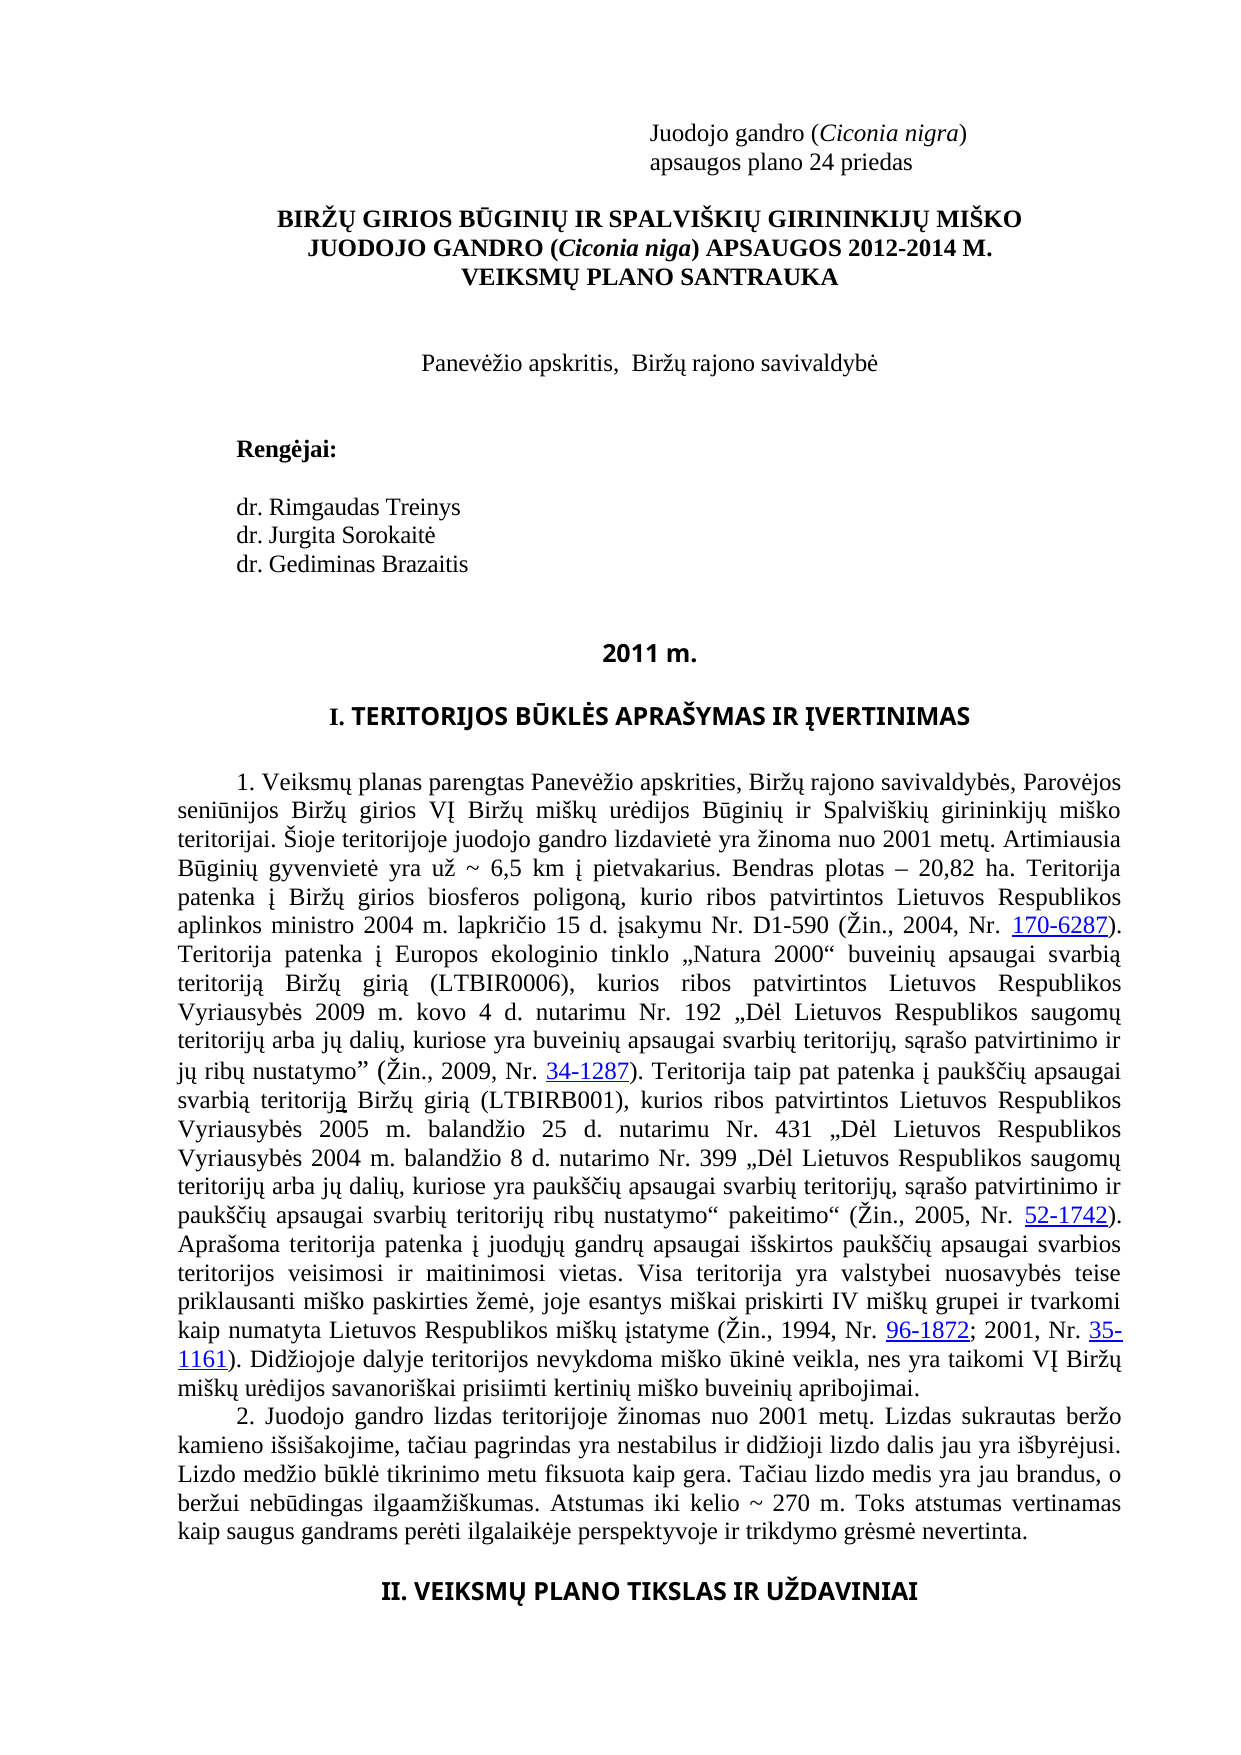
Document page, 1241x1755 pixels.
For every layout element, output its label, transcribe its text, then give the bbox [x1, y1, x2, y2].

text dr. Gediminas Brazaitis [177, 549, 1122, 578]
text JUODOJO GANDRO (Ciconia niga) APSAUGOS 2012-2014 M. [177, 233, 1122, 262]
text VEIKSMŲ PLANO SANTRAUKA [177, 262, 1122, 291]
text 2011 m. [177, 636, 1122, 670]
text dr. Jurgita Sorokaitė [177, 521, 1122, 549]
text 1. Veiksmų planas parengtas Panevėžio apskrities, Biržų rajono savivaldybės, Parovėjos seniūnijos Biržų girios VĮ Biržų miškų urėdijos Būginių ir Spalviškių girininkijų miško teritorijai. Šioje teritorijoje juodojo gandro lizdavietė yra žinoma nuo 2001 metų. Artimiausia Būginių gyvenvietė yra už ~ 6,5 km į pietvakarius. Bendras plotas – 20,82 ha. Teritorija patenka į Biržų girios biosferos poligoną, kurio ribos patvirtintos Lietuvos Respublikos aplinkos ministro 2004 m. lapkričio 15 d. įsakymu Nr. D1-590 (Žin., 2004, Nr. 170-6287). Teritorija patenka į Europos ekologinio tinklo „Natura 2000“ buveinių apsaugai svarbią teritoriją Biržų girią (LTBIR0006), kurios ribos patvirtintos Lietuvos Respublikos Vyriausybės 2009 m. kovo 4 d. nutarimu Nr. 192 „Dėl Lietuvos Respublikos saugomų teritorijų arba jų dalių, kuriose yra buveinių apsaugai svarbių teritorijų, sąrašo patvirtinimo ir jų ribų nustatymo” (Žin., 2009, Nr. 34-1287). Teritorija taip pat patenka į paukščių apsaugai svarbią teritoriją Biržų girią (LTBIRB001), kurios ribos patvirtintos Lietuvos Respublikos Vyriausybės 2005 m. balandžio 25 d. nutarimu Nr. 431 „Dėl Lietuvos Respublikos Vyriausybės 2004 m. balandžio 8 d. nutarimo Nr. 399 „Dėl Lietuvos Respublikos saugomų teritorijų arba jų dalių, kuriose yra paukščių apsaugai svarbių teritorijų, sąrašo patvirtinimo ir paukščių apsaugai svarbių teritorijų ribų nustatymo“ pakeitimo“ (Žin., 2005, Nr. 52-1742). Aprašoma teritorija patenka į juodųjų gandrų apsaugai išskirtos paukščių apsaugai svarbios teritorijos veisimosi ir maitinimosi vietas. Visa teritorija yra valstybei nuosavybės teise priklausanti miško paskirties žemė, joje esantys miškai priskirti IV miškų grupei ir tvarkomi kaip numatyta Lietuvos Respublikos miškų įstatyme (Žin., 1994, Nr. 96-1872; 2001, Nr. 35-1161). Didžiojoje dalyje teritorijos nevykdoma miško ūkinė veikla, nes yra taikomi VĮ Biržų miškų urėdijos savanoriškai prisiimti kertinių miško buveinių apribojimai. [177, 767, 1122, 1401]
text I. teritorijos būklės aprašymas ir įvertinimas [177, 698, 1122, 732]
text dr. Rimgaudas Treinys [177, 492, 1122, 521]
text Rengėjai: [177, 434, 1122, 463]
text II. veiksmų plano tikslas ir uždaviniai [177, 1574, 1122, 1608]
text Panevėžio apskritis, Biržų rajono savivaldybė [177, 348, 1122, 377]
text apsaugos plano 24 priedas [649, 147, 1122, 176]
text Juodojo gandro (Ciconia nigra) [649, 118, 1122, 147]
text 2. Juodojo gandro lizdas teritorijoje žinomas nuo 2001 metų. Lizdas sukrautas beržo kamieno išsišakojime, tačiau pagrindas yra nestabilus ir didžioji lizdo dalis jau yra išbyrėjusi. Lizdo medžio būklė tikrinimo metu fiksuota kaip gera. Tačiau lizdo medis yra jau brandus, o beržui nebūdingas ilgaamžiškumas. Atstumas iki kelio ~ 270 m. Toks atstumas vertinamas kaip saugus gandrams perėti ilgalaikėje perspektyvoje ir trikdymo grėsmė nevertinta. [177, 1401, 1122, 1545]
text BIRŽŲ GIRIOS BŪGINIŲ IR SPALVIŠKIŲ GIRININKIJŲ MIŠKO [177, 204, 1122, 233]
